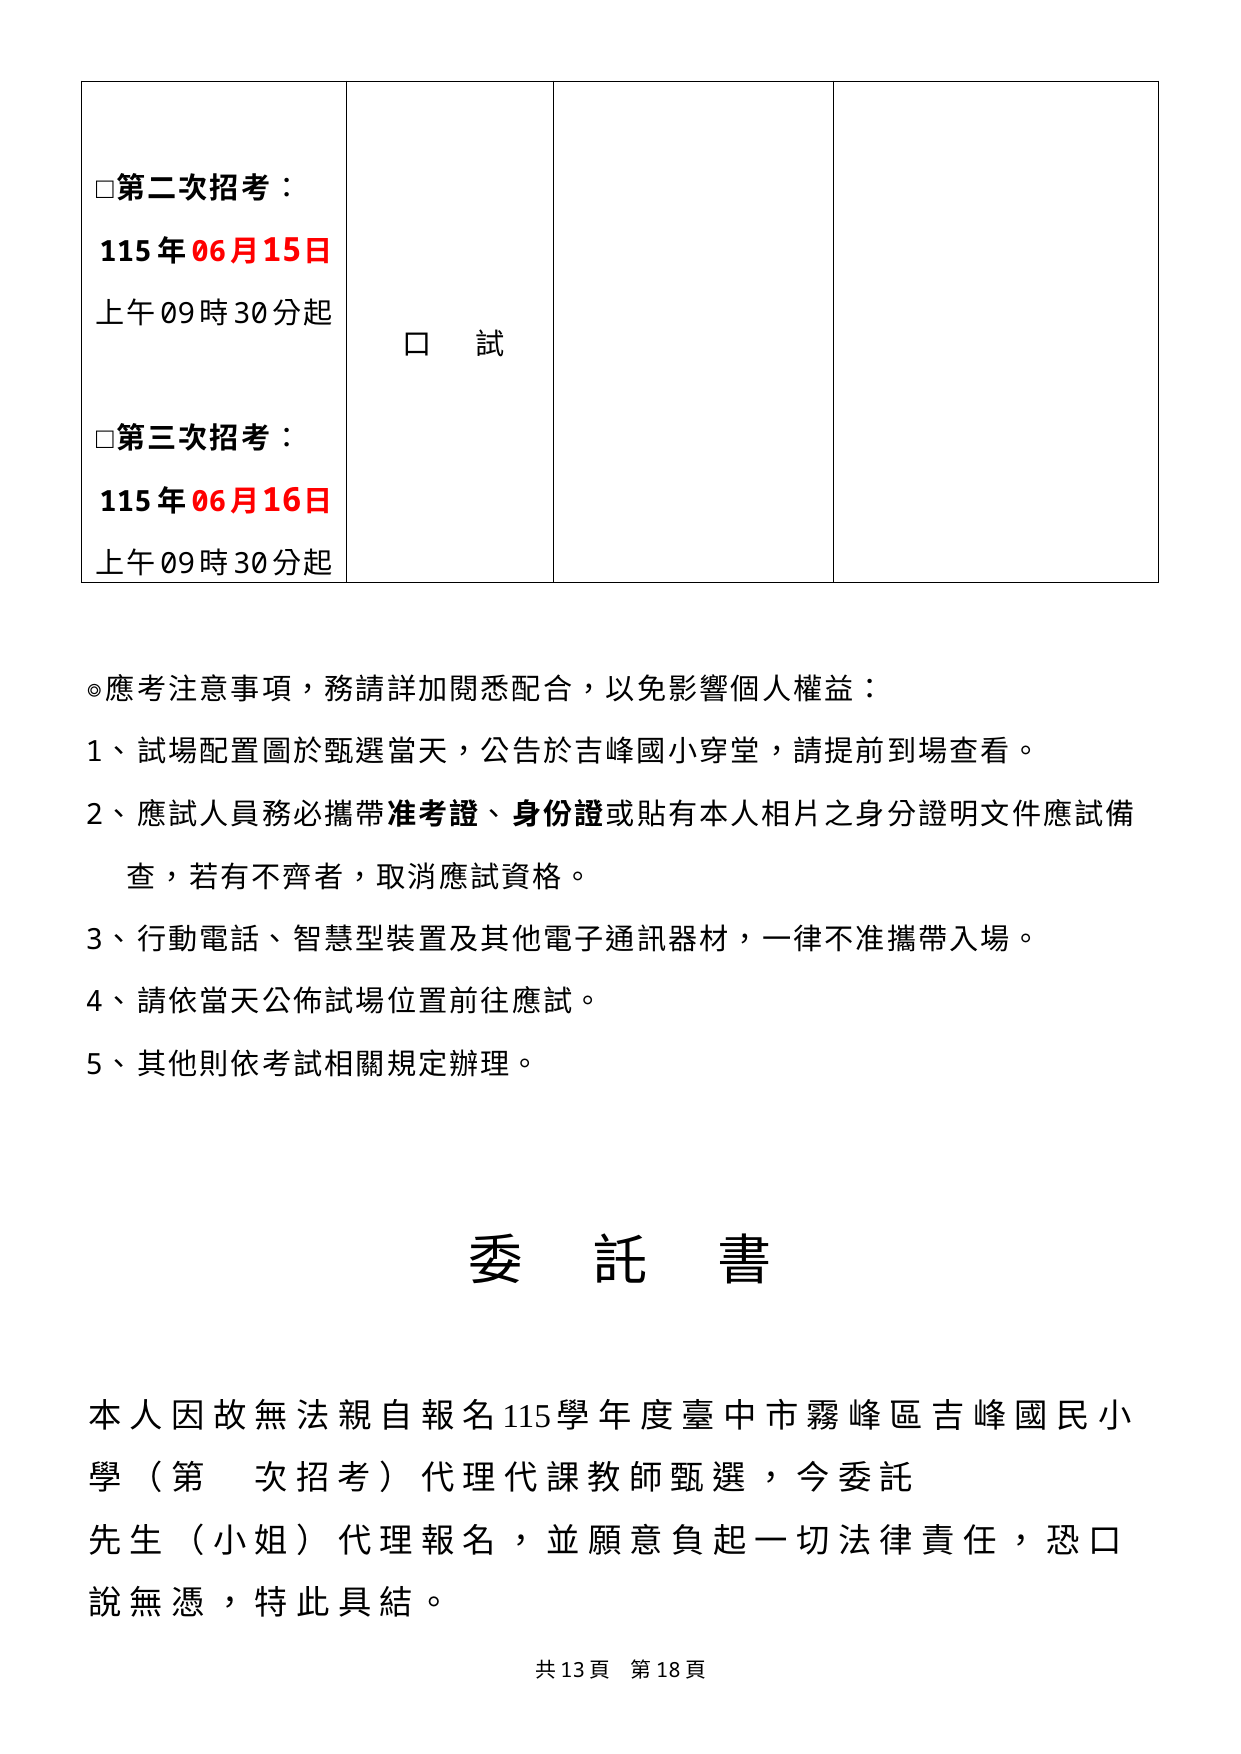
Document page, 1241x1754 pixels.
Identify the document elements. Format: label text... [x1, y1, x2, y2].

text 5、其他則依考試相關規定辦理。 [84, 1020, 1157, 1083]
table_cell 口 試 [347, 82, 553, 582]
table_cell [834, 82, 1158, 582]
text 2、應試人員務必攜帶准考證、身份證或貼有本人相片之身分證明文件應試備查，若有不齊者，取消應試資格。 [84, 770, 1157, 895]
text 4、請依當天公佈試場位置前往應試。 [84, 958, 1157, 1020]
table_cell [554, 82, 833, 582]
table_cell □第二次招考：115年06月15日 上午09時30分起 □第三次招考：115年06月16日 上午09時30分起 [82, 82, 346, 582]
text ◎應考注意事項，務請詳加閱悉配合，以免影響個人權益： [84, 645, 1157, 708]
text 3、行動電話、智慧型裝置及其他電子通訊器材，一律不准攜帶入場。 [84, 895, 1157, 958]
text 本人因故無法親自報名115學年度臺中市霧峰區吉峰國民小學（第 次招考）代理代課教師甄選，今委託 先生（小姐）代理報名，並願意負起一切法律責任，恐口說無憑，特此具結。 [84, 1371, 1157, 1621]
text 1、試場配置圖於甄選當天，公告於吉峰國小穿堂，請提前到場查看。 [84, 708, 1157, 770]
text 委 託 書 [84, 1183, 1157, 1308]
